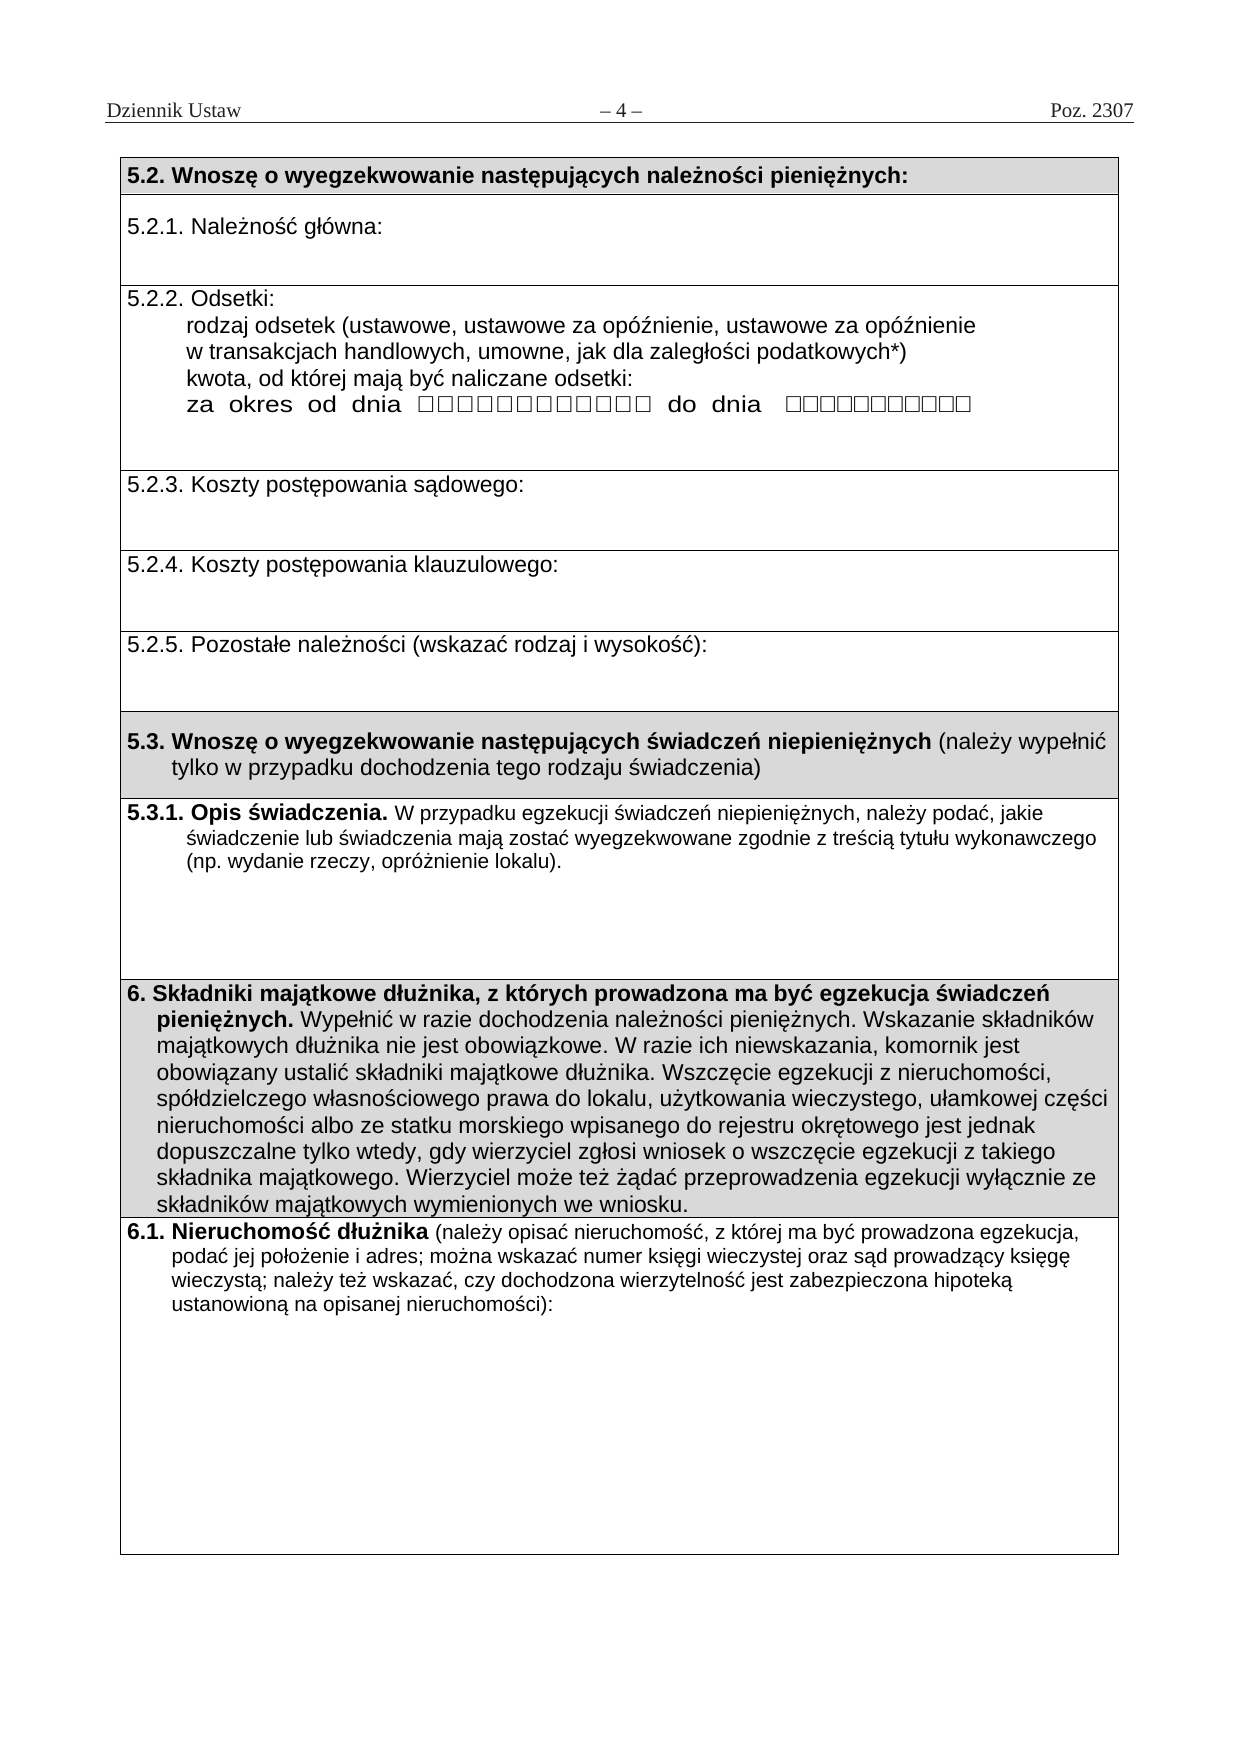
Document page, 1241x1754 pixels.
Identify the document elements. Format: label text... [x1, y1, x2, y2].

table_cell 5.2.4. Koszty postępowania klauzulowego: [121, 551, 1118, 631]
table_cell 5.2.1. Należność główna: [121, 195, 1118, 285]
table_cell 5.2.5. Pozostałe należności (wskazać rodzaj i wysokość): [121, 632, 1118, 711]
table_header 5.2. Wnoszę o wyegzekwowanie następujących należności pieniężnych: [121, 158, 1118, 193]
table_cell 6.1. Nieruchomość dłużnika (należy opisać nieruchomość, z której ma być prowadzona egzekucja, podać jej położenie i adres; można wskazać numer księgi wieczystej oraz sąd prowadzący księgę wieczystą; należy też wskazać, czy dochodzona wierzytelność jest zabezpieczona hipoteką ustanowioną na opisanej nieruchomości): [121, 1218, 1118, 1553]
table_cell 6. Składniki majątkowe dłużnika, z których prowadzona ma być egzekucja świadczeń pieniężnych. Wypełnić w razie dochodzenia należności pieniężnych. Wskazanie składników majątkowych dłużnika nie jest obowiązkowe. W razie ich niewskazania, komornik jest obowiązany ustalić składniki majątkowe dłużnika. Wszczęcie egzekucji z nieruchomości, spółdzielczego własnościowego prawa do lokalu, użytkowania wieczystego, ułamkowej części nieruchomości albo ze statku morskiego wpisanego do rejestru okrętowego jest jednak dopuszczalne tylko wtedy, gdy wierzyciel zgłosi wniosek o wszczęcie egzekucji z takiego składnika majątkowego. Wierzyciel może też żądać przeprowadzenia egzekucji wyłącznie ze składników majątkowych wymienionych we wniosku. [121, 980, 1118, 1217]
table_cell 5.2.3. Koszty postępowania sądowego: [121, 471, 1118, 550]
table_cell 5.3. Wnoszę o wyegzekwowanie następujących świadczeń niepieniężnych (należy wypełnić tylko w przypadku dochodzenia tego rodzaju świadczenia) [121, 712, 1118, 798]
table_cell 5.2.2. Odsetki: rodzaj odsetek (ustawowe, ustawowe za opóźnienie, ustawowe za opóźnienie w transakcjach handlowych, umowne, jak dla zaległości podatkowych*) kwota, od której mają być naliczane odsetki: za okres od dnia  do dnia  [121, 286, 1118, 470]
table_cell 5.3.1. Opis świadczenia. W przypadku egzekucji świadczeń niepieniężnych, należy podać, jakie świadczenie lub świadczenia mają zostać wyegzekwowane zgodnie z treścią tytułu wykonawczego (np. wydanie rzeczy, opróżnienie lokalu). [121, 799, 1118, 979]
